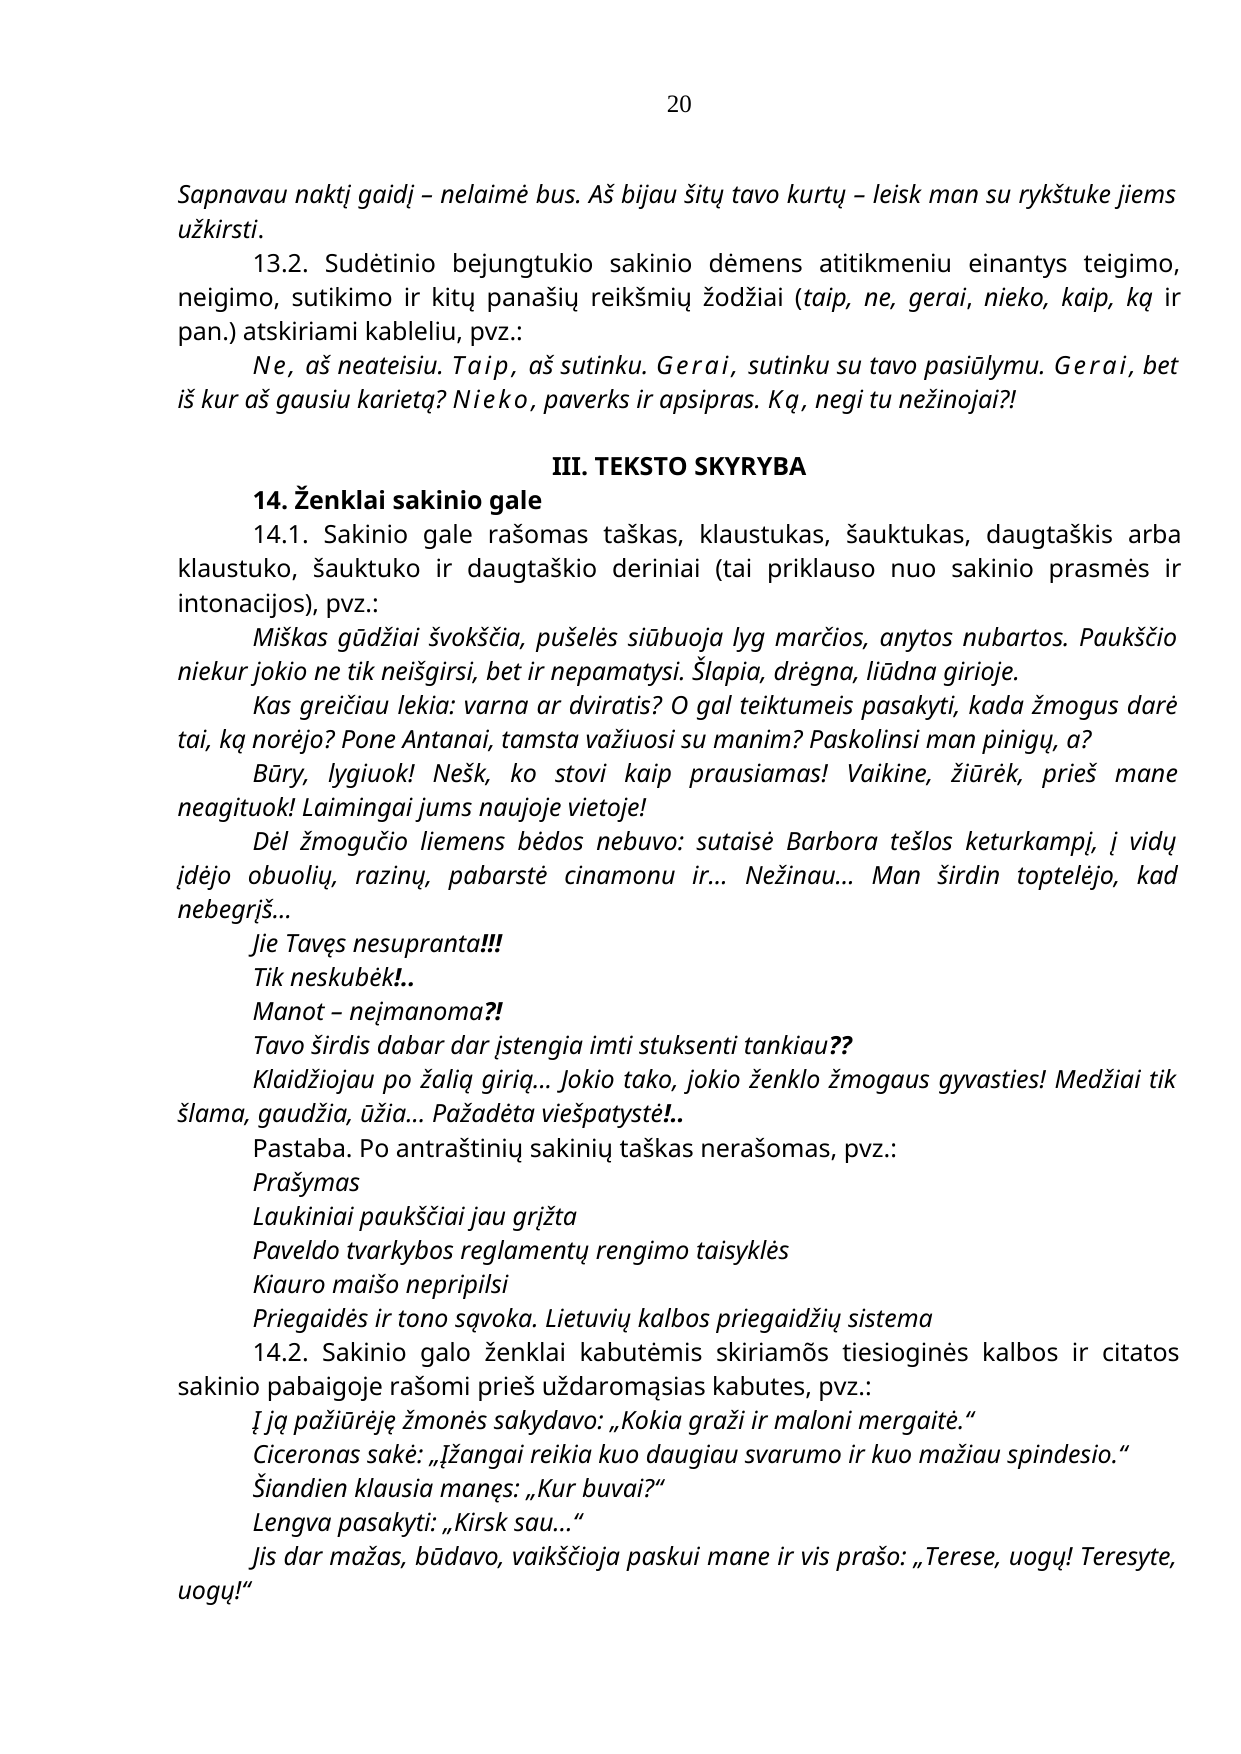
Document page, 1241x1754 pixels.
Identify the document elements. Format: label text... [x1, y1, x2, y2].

text Būry, lygiuok! Nešk, ko stovi kaip prausiamas! Vaikine, žiūrėk, prieš mane neagituok! Laimingai jums naujoje vietoje! [177, 756, 1181, 824]
text Sapnavau naktį gaidį – nelaimė bus. Aš bijau šitų tavo kurtų – leisk man su rykštuke jiems užkirsti. [177, 177, 1181, 245]
text Kas greičiau lekia: varna ar dviratis? O gal teiktumeis pasakyti, kada žmogus darė tai, ką norėjo? Pone Antanai, tamsta važiuosi su manim? Paskolinsi man pinigų, a? [177, 687, 1181, 756]
text Tik neskubėk!.. [177, 960, 1181, 994]
text 14.2. Sakinio galo ženklai kabutėmis skiriamõs tiesioginės kalbos ir citatos sakinio pabaigoje rašomi prieš uždaromąsias kabutes, pvz.: [177, 1334, 1181, 1403]
text Šiandien klausia manęs: „Kur buvai?“ [177, 1471, 1181, 1505]
text Ne, aš neateisiu. Taip, aš sutinku. Gerai, sutinku su tavo pasiūlymu. Gerai, bet iš kur aš gausiu karietą? Nieko, paverks ir apsipras. Ką, negi tu nežinojai?! [177, 347, 1181, 416]
text 13.2. Sudėtinio bejungtukio sakinio dėmens atitikmeniu einantys teigimo, neigimo, sutikimo ir kitų panašių reikšmių žodžiai (taip, ne, gerai, nieko, kaip, ką ir pan.) atskiriami kableliu, pvz.: [177, 245, 1181, 347]
text Dėl žmogučio liemens bėdos nebuvo: sutaisė Barbora tešlos keturkampį, į vidų įdėjo obuolių, razinų, pabarstė cinamonu ir… Nežinau… Man širdin toptelėjo, kad nebegrįš… [177, 824, 1181, 926]
text III. TEKSTO SKYRYBA [177, 449, 1181, 483]
text Prašymas [177, 1164, 1181, 1198]
text Į ją pažiūrėję žmonės sakydavo: „Kokia graži ir maloni mergaitė.“ [177, 1403, 1181, 1437]
text Paveldo tvarkybos reglamentų rengimo taisyklės [177, 1232, 1181, 1266]
text Jis dar mažas, būdavo, vaikščioja paskui mane ir vis prašo: „Terese, uogų! Teresyte, uogų!“ [177, 1539, 1181, 1607]
text 14. Ženklai sakinio gale [177, 483, 1183, 517]
text Pastaba. Po antraštinių sakinių taškas nerašomas, pvz.: [177, 1130, 1181, 1164]
text Lengva pasakyti: „Kirsk sau...“ [177, 1505, 1181, 1539]
text Laukiniai paukščiai jau grįžta [177, 1198, 1181, 1232]
text Tavo širdis dabar dar įstengia imti stuksenti tankiau?? [177, 1028, 1181, 1062]
text Jie Tavęs nesupranta!!! [177, 926, 1181, 960]
text Manot – neįmanoma?! [177, 994, 1181, 1028]
text Priegaidės ir tono sąvoka. Lietuvių kalbos priegaidžių sistema [177, 1301, 1181, 1334]
text Miškas gūdžiai švokščia, pušelės siūbuoja lyg marčios, anytos nubartos. Paukščio niekur jokio ne tik neišgirsi, bet ir nepamatysi. Šlapia, drėgna, liūdna girioje. [177, 619, 1181, 687]
text 14.1. Sakinio gale rašomas taškas, klaustukas, šauktukas, daugtaškis arba klaustuko, šauktuko ir daugtaškio deriniai (tai priklauso nuo sakinio prasmės ir intonacijos), pvz.: [177, 517, 1183, 619]
text Klaidžiojau po žalią girią... Jokio tako, jokio ženklo žmogaus gyvasties! Medžiai tik šlama, gaudžia, ūžia... Pažadėta viešpatystė!.. [177, 1062, 1181, 1130]
text Ciceronas sakė: „Įžangai reikia kuo daugiau svarumo ir kuo mažiau spindesio.“ [177, 1437, 1181, 1471]
text Kiauro maišo nepripilsi [177, 1266, 1181, 1301]
